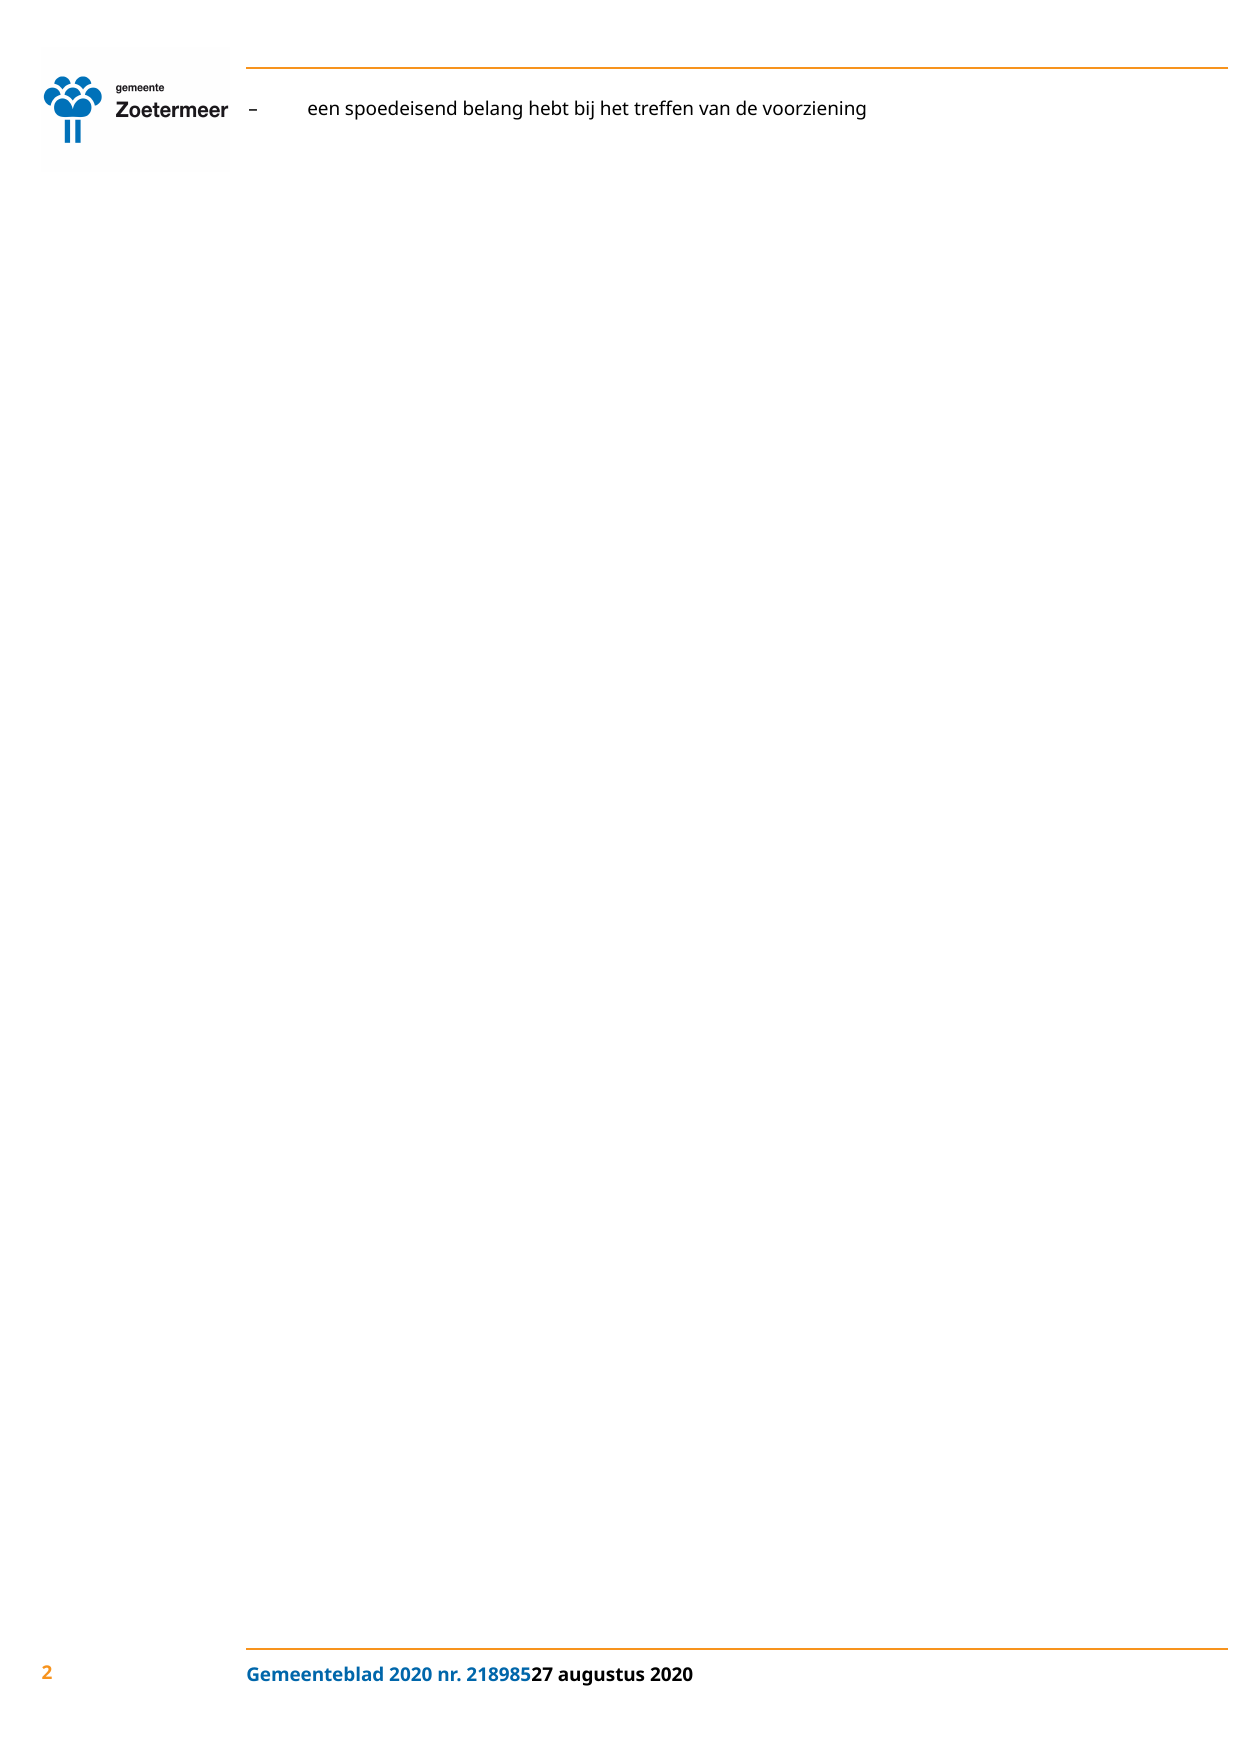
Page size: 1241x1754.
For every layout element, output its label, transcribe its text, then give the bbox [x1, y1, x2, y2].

list een spoedeisend belang hebt bij het treffen van de voorziening [248, 95, 1152, 121]
picture [41, 47, 231, 172]
